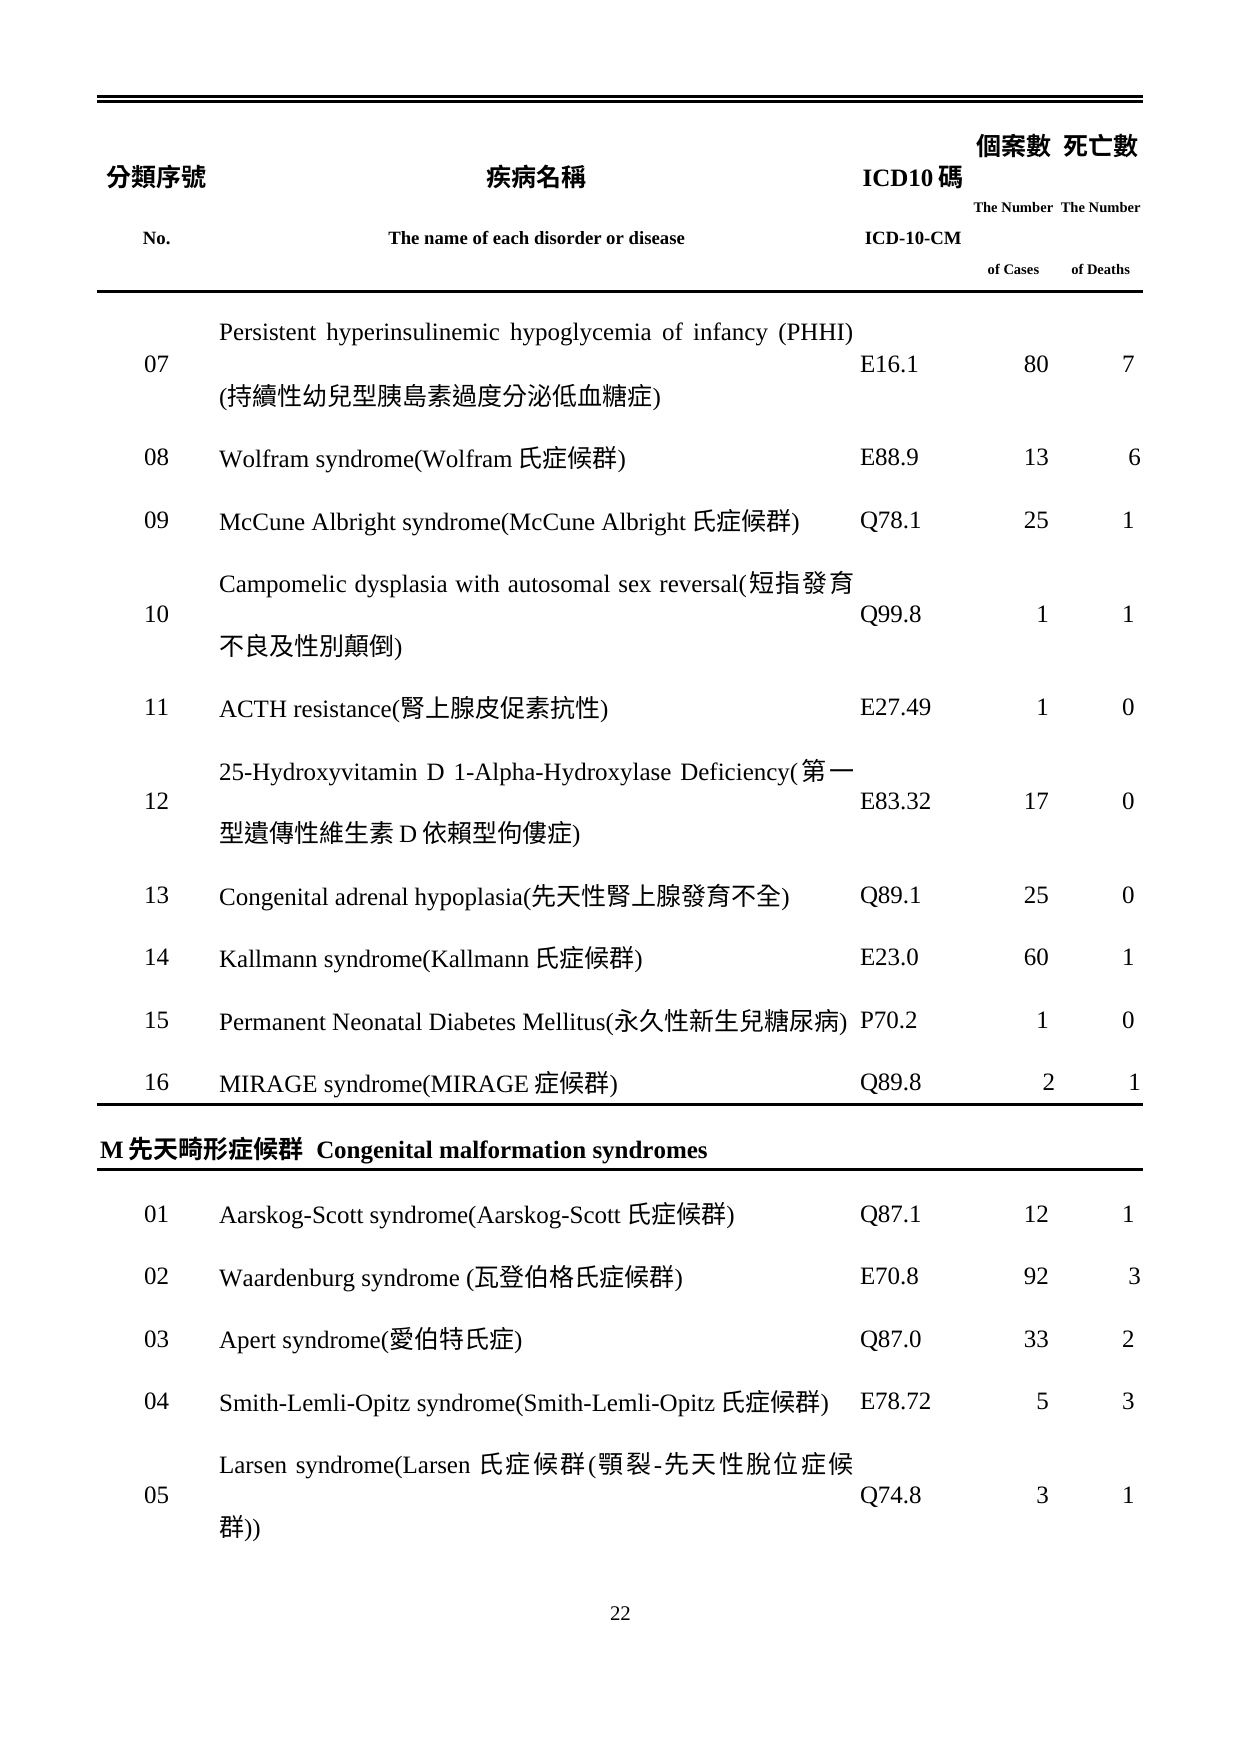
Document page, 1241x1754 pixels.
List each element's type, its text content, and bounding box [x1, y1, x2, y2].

table_cell E78.72 [857, 1359, 969, 1421]
table_cell Q89.8 [857, 1040, 969, 1103]
table_cell Q87.1 [857, 1171, 969, 1234]
table_cell 25 [969, 478, 1057, 540]
table_cell 0 [1058, 665, 1143, 728]
table_header ICD10碼 ICD-10-CM [857, 103, 969, 290]
table_header 分類序號 No. [97, 103, 216, 290]
table_cell McCune Albright syndrome(McCune Albright氏症候群) [216, 478, 857, 540]
table_cell 08 [97, 415, 216, 478]
table_cell 1 [969, 978, 1057, 1040]
table_cell Apert syndrome(愛伯特氏症) [216, 1296, 857, 1359]
table_cell 1 [1058, 915, 1143, 978]
table_cell MIRAGE syndrome(MIRAGE症候群) [216, 1040, 857, 1103]
table_cell E23.0 [857, 915, 969, 978]
table_cell 16 [97, 1040, 216, 1103]
table_cell Aarskog-Scott syndrome(Aarskog-Scott氏症候群) [216, 1171, 857, 1234]
table_header 個案數 The Number of Cases [969, 103, 1057, 290]
table_cell Q87.0 [857, 1296, 969, 1359]
table_cell Q74.8 [857, 1421, 969, 1546]
table_cell 1 [1058, 540, 1143, 665]
table_cell 80 [969, 293, 1057, 415]
table_cell 01 [97, 1171, 216, 1234]
table_cell 1 [1058, 1171, 1143, 1234]
table_cell 15 [97, 978, 216, 1040]
table_cell E27.49 [857, 665, 969, 728]
table_cell 1 [1058, 1040, 1143, 1103]
table_cell 7 [1058, 293, 1143, 415]
table_cell 12 [97, 728, 216, 853]
table_cell E70.8 [857, 1234, 969, 1296]
table_cell 13 [969, 415, 1057, 478]
table_cell 10 [97, 540, 216, 665]
table_cell 60 [969, 915, 1057, 978]
table_cell 02 [97, 1234, 216, 1296]
table_cell 1 [969, 665, 1057, 728]
table_cell 3 [1058, 1359, 1143, 1421]
table_cell 05 [97, 1421, 216, 1546]
table_header 疾病名稱 The name of each disorder or disease [216, 103, 857, 290]
table_cell Wolfram syndrome(Wolfram氏症候群) [216, 415, 857, 478]
table_cell 92 [969, 1234, 1057, 1296]
table_cell 2 [1058, 1296, 1143, 1359]
table_cell 13 [97, 853, 216, 915]
table_cell 3 [1058, 1234, 1143, 1296]
table_cell 14 [97, 915, 216, 978]
table_cell Campomelic dysplasia with autosomal sex reversal(短指發育不良及性別顛倒) [216, 540, 857, 665]
table_cell 11 [97, 665, 216, 728]
table_cell 6 [1058, 415, 1143, 478]
table_cell 1 [1058, 478, 1143, 540]
table_cell Waardenburg syndrome (瓦登伯格氏症候群) [216, 1234, 857, 1296]
table_cell Q99.8 [857, 540, 969, 665]
table_cell Kallmann syndrome(Kallmann氏症候群) [216, 915, 857, 978]
table_cell Permanent Neonatal Diabetes Mellitus(永久性新生兒糖尿病) [216, 978, 857, 1040]
table_cell 1 [1058, 1421, 1143, 1546]
table_cell Q89.1 [857, 853, 969, 915]
table_cell 04 [97, 1359, 216, 1421]
table_cell Smith-Lemli-Opitz syndrome(Smith-Lemli-Opitz氏症候群) [216, 1359, 857, 1421]
table_cell Congenital adrenal hypoplasia(先天性腎上腺發育不全) [216, 853, 857, 915]
table_cell 07 [97, 293, 216, 415]
table_cell 25-Hydroxyvitamin D 1-Alpha-Hydroxylase Deficiency(第一型遺傳性維生素D依賴型佝僂症) [216, 728, 857, 853]
table_cell P70.2 [857, 978, 969, 1040]
table_cell 12 [969, 1171, 1057, 1234]
table_cell 0 [1058, 853, 1143, 915]
table_cell 09 [97, 478, 216, 540]
table_header 死亡數 The Number of Deaths [1058, 103, 1143, 290]
table_cell 25 [969, 853, 1057, 915]
table_cell Q78.1 [857, 478, 969, 540]
table_cell 33 [969, 1296, 1057, 1359]
table_cell 03 [97, 1296, 216, 1359]
table_cell Larsen syndrome(Larsen氏症候群(顎裂-先天性脫位症候群)) [216, 1421, 857, 1546]
table_cell Persistent hyperinsulinemic hypoglycemia of infancy (PHHI)(持續性幼兒型胰島素過度分泌低血糖症) [216, 293, 857, 415]
table_cell 0 [1058, 728, 1143, 853]
table_cell ACTH resistance(腎上腺皮促素抗性) [216, 665, 857, 728]
table_cell 3 [969, 1421, 1057, 1546]
table_cell 1 [969, 540, 1057, 665]
table_cell 0 [1058, 978, 1143, 1040]
table_cell 5 [969, 1359, 1057, 1421]
table_cell E88.9 [857, 415, 969, 478]
table_cell 17 [969, 728, 1057, 853]
table_cell M先天畸形症候群 Congenital malformation syndromes [97, 1106, 1143, 1168]
table_cell 2 [969, 1040, 1057, 1103]
table_cell E16.1 [857, 293, 969, 415]
table_cell E83.32 [857, 728, 969, 853]
